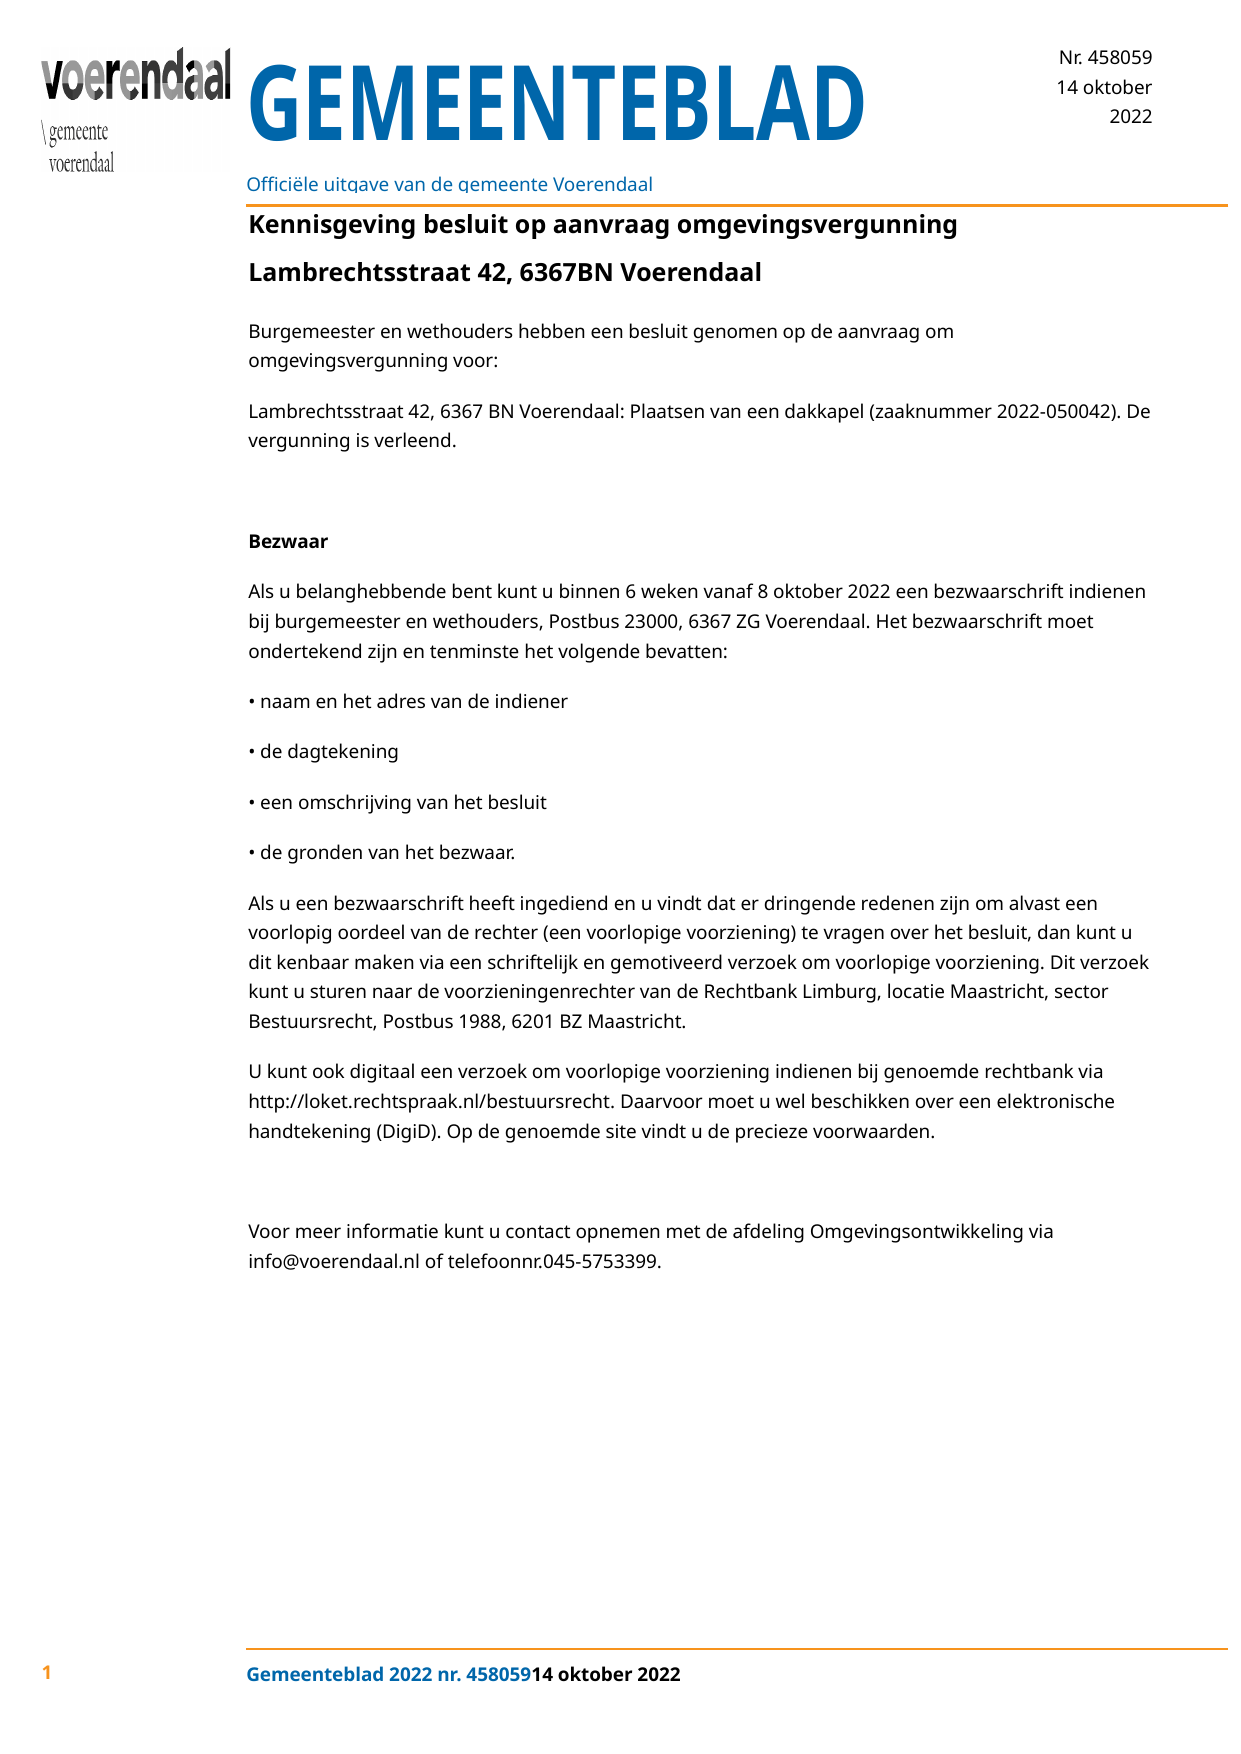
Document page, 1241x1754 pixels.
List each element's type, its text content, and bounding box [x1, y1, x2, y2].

text Lambrechtsstraat 42, 6367 BN Voerendaal: Plaatsen van een dakkapel (zaaknummer 2022-050042). De vergunning is verleend. [248, 398, 1152, 453]
text Voor meer informatie kunt u contact opnemen met de afdeling Omgevingsontwikkeling via info@voerendaal.nl of telefoonnr.045-5753399. [248, 1219, 1152, 1274]
text • een omschrijving van het besluit [248, 789, 1152, 815]
text • de gronden van het bezwaar. [248, 839, 1152, 865]
text • de dagtekening [248, 739, 1152, 764]
text Kennisgeving besluit op aanvraag omgevingsvergunning Lambrechtsstraat 42, 6367BN Voerendaal [248, 207, 1152, 288]
text Als u een bezwaarschrift heeft ingediend en u vindt dat er dringende redenen zijn om alvast een voorlopig oordeel van de rechter (een voorlopige voorziening) te vragen over het besluit, dan kunt u dit kenbaar maken via een schriftelijk en gemotiveerd verzoek om voorlopige voorziening. Dit verzoek kunt u sturen naar de voorzieningenrechter van de Rechtbank Limburg, locatie Maastricht, sector Bestuursrecht, Postbus 1988, 6201 BZ Maastricht. [248, 890, 1152, 1034]
text U kunt ook digitaal een verzoek om voorlopige voorziening indienen bij genoemde rechtbank via http://loket.rechtspraak.nl/bestuursrecht. Daarvoor moet u wel beschikken over een elektronische handtekening (DigiD). Op de genoemde site vindt u de precieze voorwaarden. [248, 1059, 1152, 1144]
text Burgemeester en wethouders hebben een besluit genomen op de aanvraag om omgevingsvergunning voor: [248, 318, 1152, 373]
text Bezwaar [248, 528, 1152, 554]
text • naam en het adres van de indiener [248, 688, 1152, 714]
text Als u belanghebbende bent kunt u binnen 6 weken vanaf 8 oktober 2022 een bezwaarschrift indienen bij burgemeester en wethouders, Postbus 23000, 6367 ZG Voerendaal. Het bezwaarschrift moet ondertekend zijn en tenminste het volgende bevatten: [248, 579, 1152, 664]
picture [41, 47, 231, 172]
